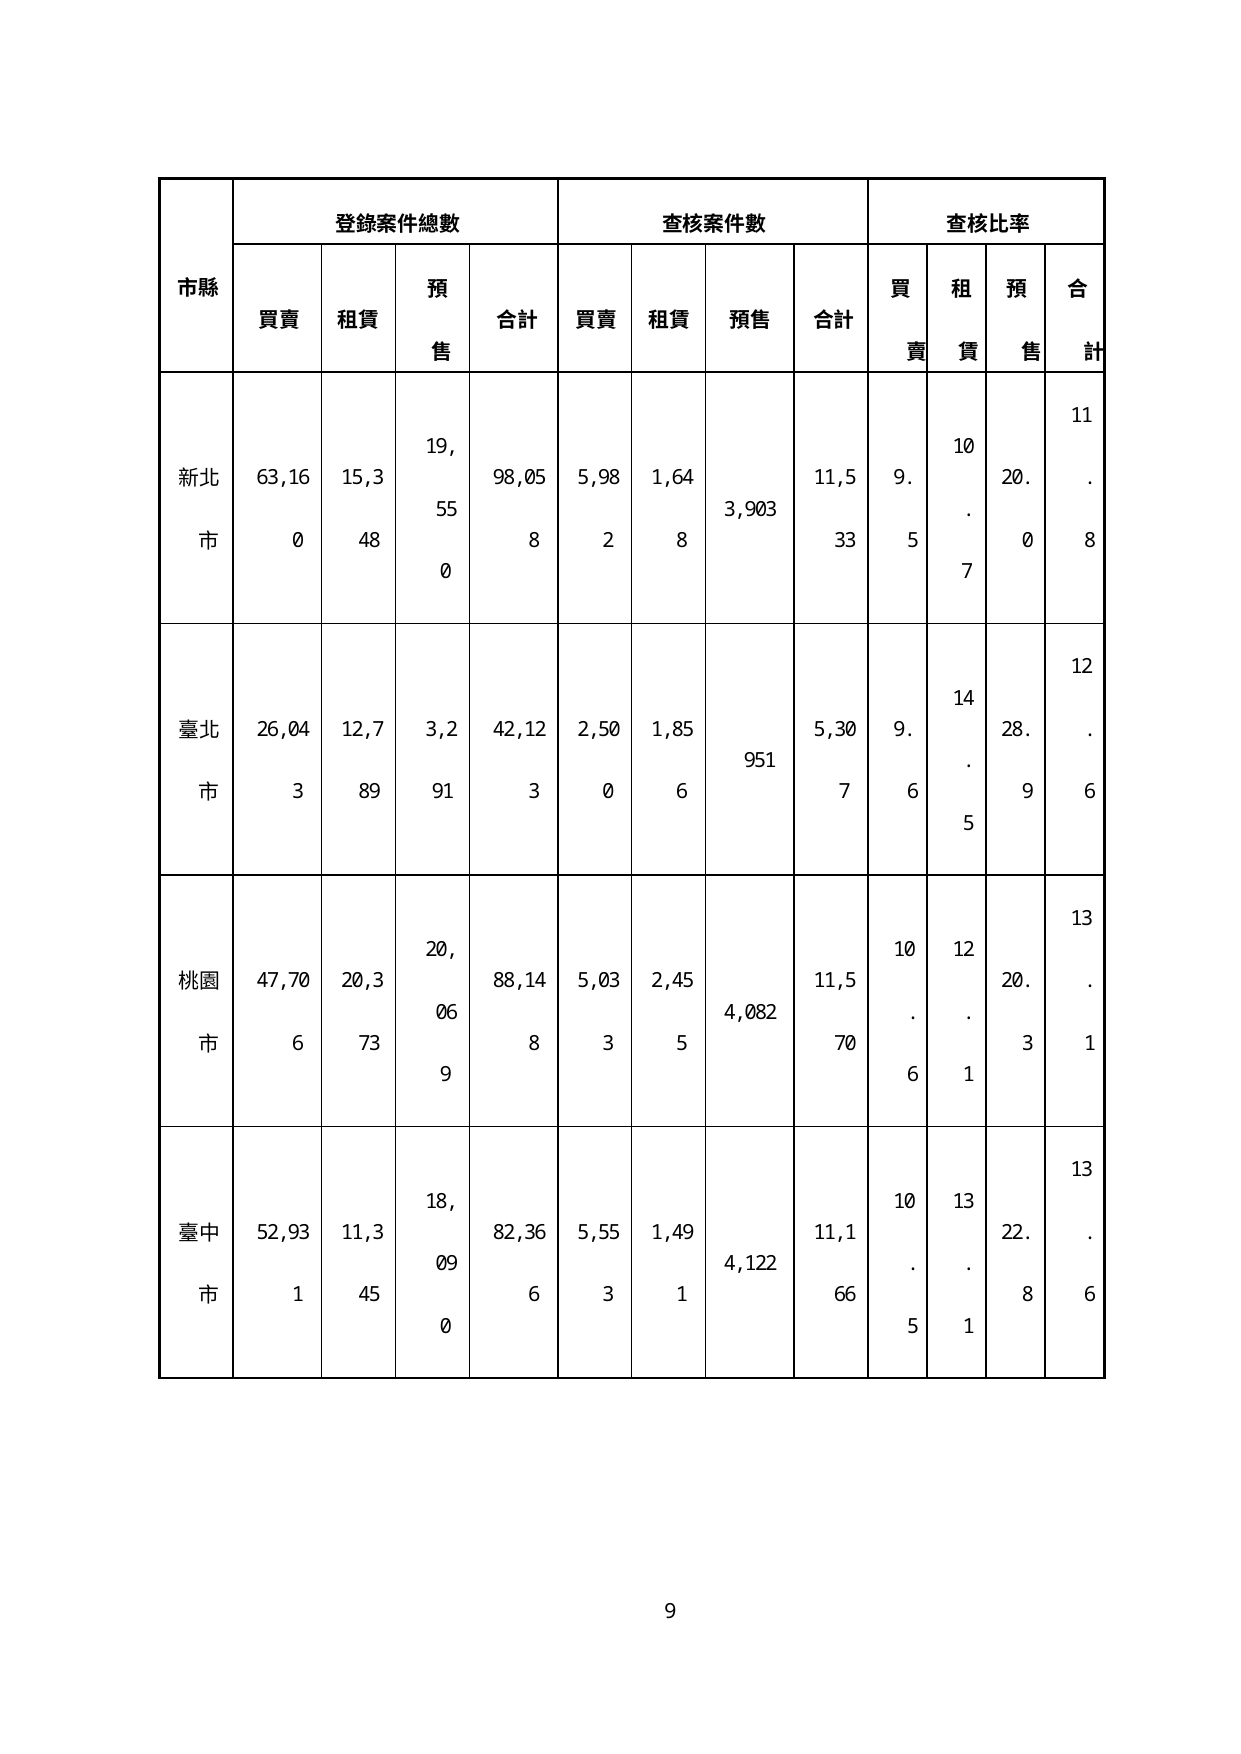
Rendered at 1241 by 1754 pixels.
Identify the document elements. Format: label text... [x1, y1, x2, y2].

table_cell 20.3 [987, 876, 1044, 1126]
table_cell 4,082 [706, 876, 793, 1126]
table_cell 11,533 [795, 373, 867, 622]
table_cell 預售 [706, 245, 793, 371]
table_cell 42,123 [470, 624, 557, 874]
table_cell 臺中市 [161, 1127, 232, 1377]
table_header 查核比率 [869, 180, 1103, 243]
table_cell 13.1 [928, 1127, 985, 1377]
table_cell 12.1 [928, 876, 985, 1126]
table_header 登錄案件總數 [234, 180, 557, 243]
table_cell 1,491 [632, 1127, 705, 1377]
table_cell 租賃 [322, 245, 395, 371]
table_cell 租賃 [928, 245, 985, 371]
table_cell 9.6 [869, 624, 926, 874]
table_cell 26,043 [234, 624, 321, 874]
table_cell 19,550 [396, 373, 469, 622]
table_cell 11,345 [322, 1127, 395, 1377]
table_cell 3,291 [396, 624, 469, 874]
table_cell 2,500 [559, 624, 631, 874]
table_cell 合計 [795, 245, 867, 371]
table_cell 11,570 [795, 876, 867, 1126]
table_header 查核案件數 [559, 180, 867, 243]
table_cell 買賣 [559, 245, 631, 371]
table_cell 11,166 [795, 1127, 867, 1377]
table_cell 20,069 [396, 876, 469, 1126]
table_cell 預售 [987, 245, 1044, 371]
table_cell 14.5 [928, 624, 985, 874]
table_cell 10.7 [928, 373, 985, 622]
table_cell 13.6 [1046, 1127, 1103, 1377]
table_cell 5,982 [559, 373, 631, 622]
table_cell 買賣 [234, 245, 321, 371]
table_header 市縣 [161, 180, 232, 371]
table_cell 98,058 [470, 373, 557, 622]
table_cell 12.6 [1046, 624, 1103, 874]
table_cell 18,090 [396, 1127, 469, 1377]
table_cell 20.0 [987, 373, 1044, 622]
table_cell 82,366 [470, 1127, 557, 1377]
table_cell 13.1 [1046, 876, 1103, 1126]
table_cell 88,148 [470, 876, 557, 1126]
table_cell 3,903 [706, 373, 793, 622]
table_cell 15,348 [322, 373, 395, 622]
table_cell 951 [706, 624, 793, 874]
table_cell 1,856 [632, 624, 705, 874]
table_cell 9.5 [869, 373, 926, 622]
table_cell 桃園市 [161, 876, 232, 1126]
table_cell 合計 [470, 245, 557, 371]
table_cell 10.5 [869, 1127, 926, 1377]
table_cell 12,789 [322, 624, 395, 874]
table_cell 22.8 [987, 1127, 1044, 1377]
table_cell 臺北市 [161, 624, 232, 874]
table_cell 1,648 [632, 373, 705, 622]
table_cell 租賃 [632, 245, 705, 371]
table_cell 5,307 [795, 624, 867, 874]
table_cell 合計 [1046, 245, 1103, 371]
table_cell 5,033 [559, 876, 631, 1126]
table_cell 11.8 [1046, 373, 1103, 622]
table_cell 2,455 [632, 876, 705, 1126]
table_cell 新北市 [161, 373, 232, 622]
table_cell 52,931 [234, 1127, 321, 1377]
table_cell 47,706 [234, 876, 321, 1126]
table_cell 28.9 [987, 624, 1044, 874]
table_cell 10.6 [869, 876, 926, 1126]
table_cell 4,122 [706, 1127, 793, 1377]
table_cell 5,553 [559, 1127, 631, 1377]
table_cell 預售 [396, 245, 469, 371]
table_cell 20,373 [322, 876, 395, 1126]
table_cell 買賣 [869, 245, 926, 371]
table_cell 63,160 [234, 373, 321, 622]
